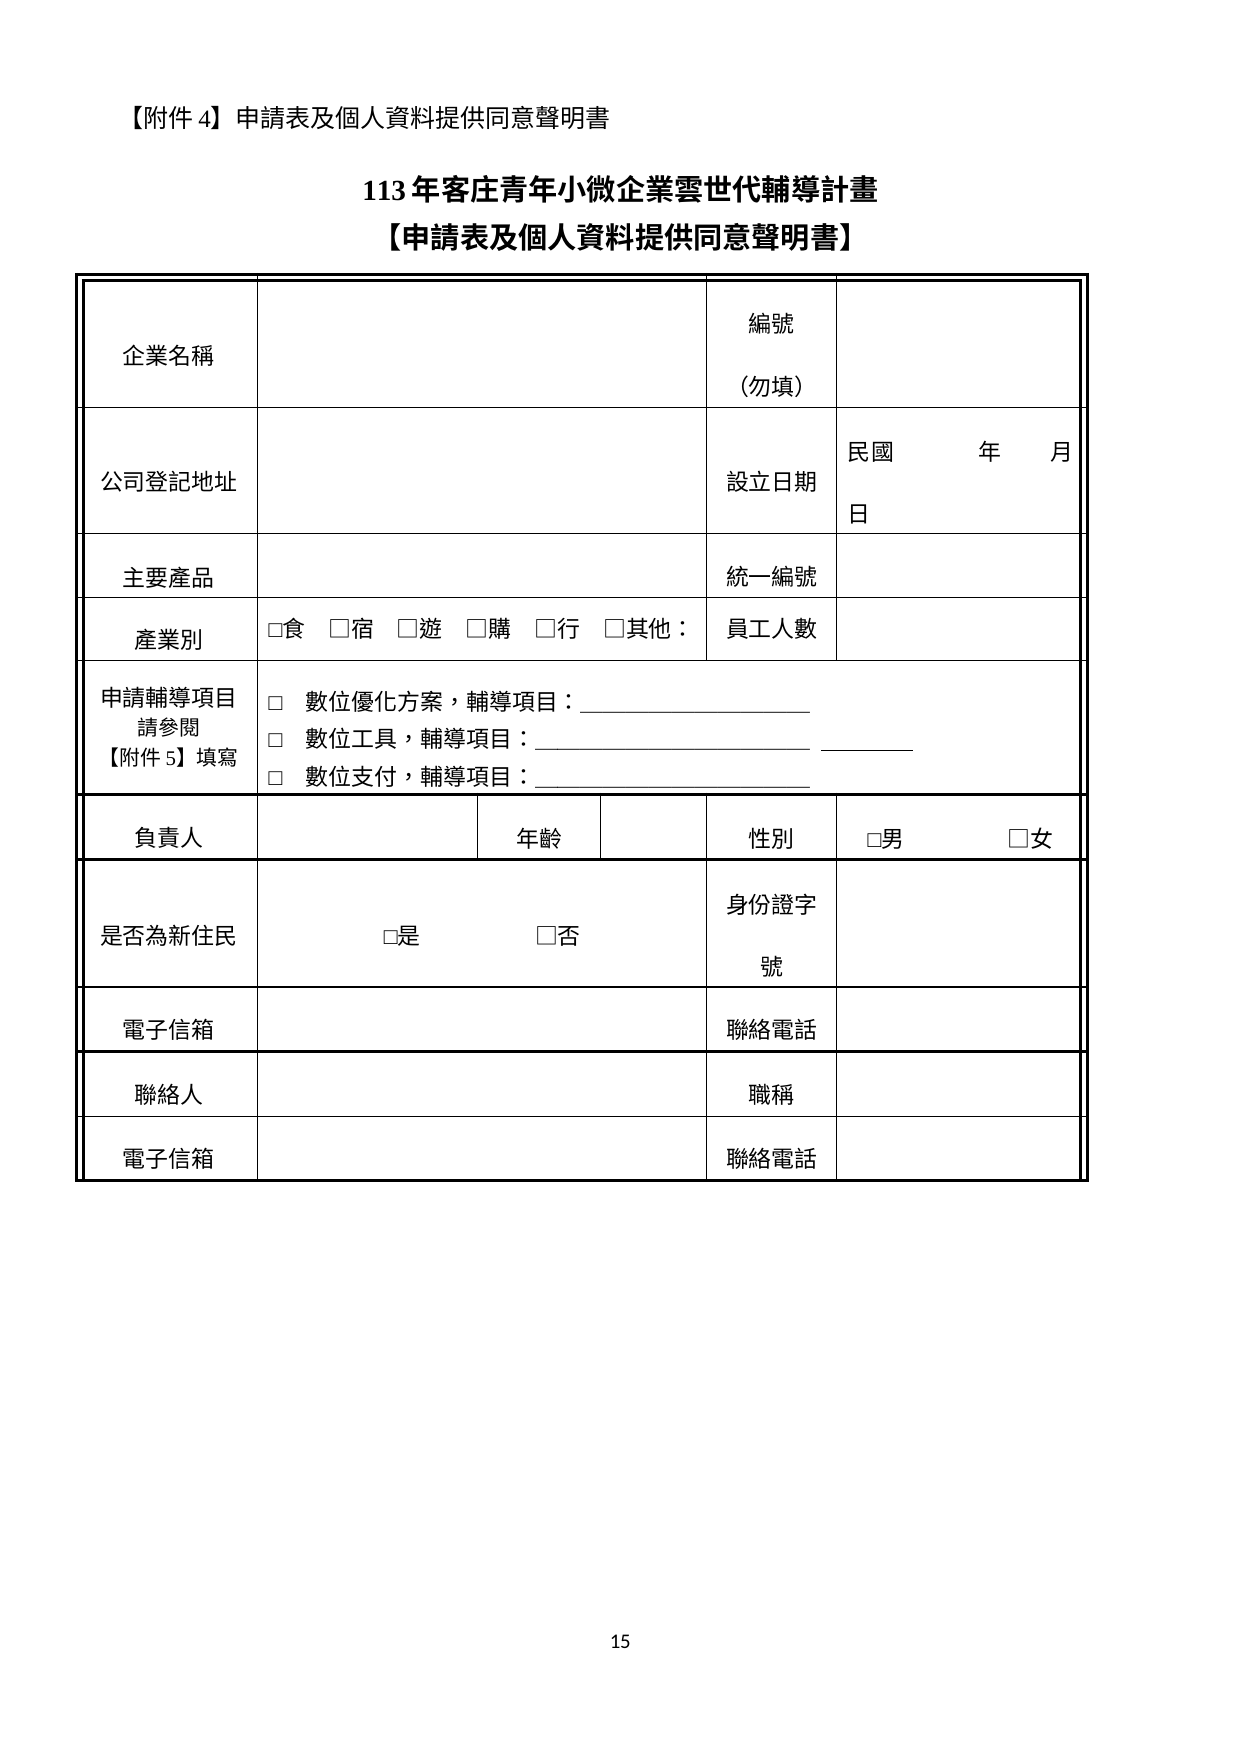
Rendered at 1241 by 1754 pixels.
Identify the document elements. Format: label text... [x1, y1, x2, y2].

table_cell 聯絡人 [85, 1053, 257, 1116]
table_cell 聯絡電話 [707, 1117, 836, 1179]
table_header 企業名稱 [80, 276, 257, 407]
table_cell 職稱 [707, 1053, 836, 1116]
table_cell 電子信箱 [85, 1117, 257, 1179]
table_cell 申請輔導項目 請參閱 【附件5】填寫 [85, 661, 257, 793]
table_cell [601, 796, 706, 858]
table_cell □是 □否 [258, 861, 706, 986]
table_cell [837, 534, 1079, 597]
table_cell [837, 861, 1079, 986]
table_header 編號 （勿填） [707, 282, 836, 407]
table_cell [837, 1117, 1079, 1179]
table_cell 員工人數 [707, 598, 836, 660]
table_header [837, 276, 1084, 407]
table_cell [258, 408, 706, 533]
table_cell 聯絡電話 [707, 988, 836, 1050]
table_cell □食 □宿 □遊 □購 □行 □其他： [258, 598, 706, 660]
text 【申請表及個人資料提供同意聲明書】 [118, 225, 1122, 254]
text 113年客庄青年小微企業雲世代輔導計畫 [118, 177, 1122, 206]
table_cell [837, 988, 1079, 1050]
table_cell [258, 534, 706, 597]
table_header [258, 282, 706, 407]
table_cell 統一編號 [707, 534, 836, 597]
table_cell 是否為新住民 [85, 861, 257, 986]
table_cell 電子信箱 [85, 988, 257, 1050]
table_cell [258, 1117, 706, 1179]
table_cell 年齡 [478, 796, 600, 858]
text 【附件4】申請表及個人資料提供同意聲明書 [118, 75, 1122, 137]
table_cell 負責人 [85, 796, 257, 858]
table_header [837, 282, 1079, 407]
table_cell 公司登記地址 [85, 408, 257, 533]
table_cell [258, 988, 706, 1050]
table_cell [258, 796, 477, 858]
table_cell 主要產品 [85, 534, 257, 597]
table_cell [837, 598, 1079, 660]
table_cell □男 □女 [837, 796, 1079, 858]
table_cell 產業別 [85, 598, 257, 660]
table_cell 身份證字號 [707, 861, 836, 986]
table_cell [258, 1053, 706, 1116]
table_cell 數位優化方案，輔導項目：＿＿＿＿＿＿＿＿＿＿ 數位工具，輔導項目：＿＿＿＿＿＿＿＿＿＿＿＿ 數位支付，輔導項目：＿＿＿＿＿＿＿＿＿＿＿＿ [258, 661, 1079, 793]
table_cell [837, 1053, 1079, 1116]
table_cell 性別 [707, 796, 836, 858]
table_cell 設立日期 [707, 408, 836, 533]
table_cell 民國 年 月 日 [837, 408, 1079, 533]
